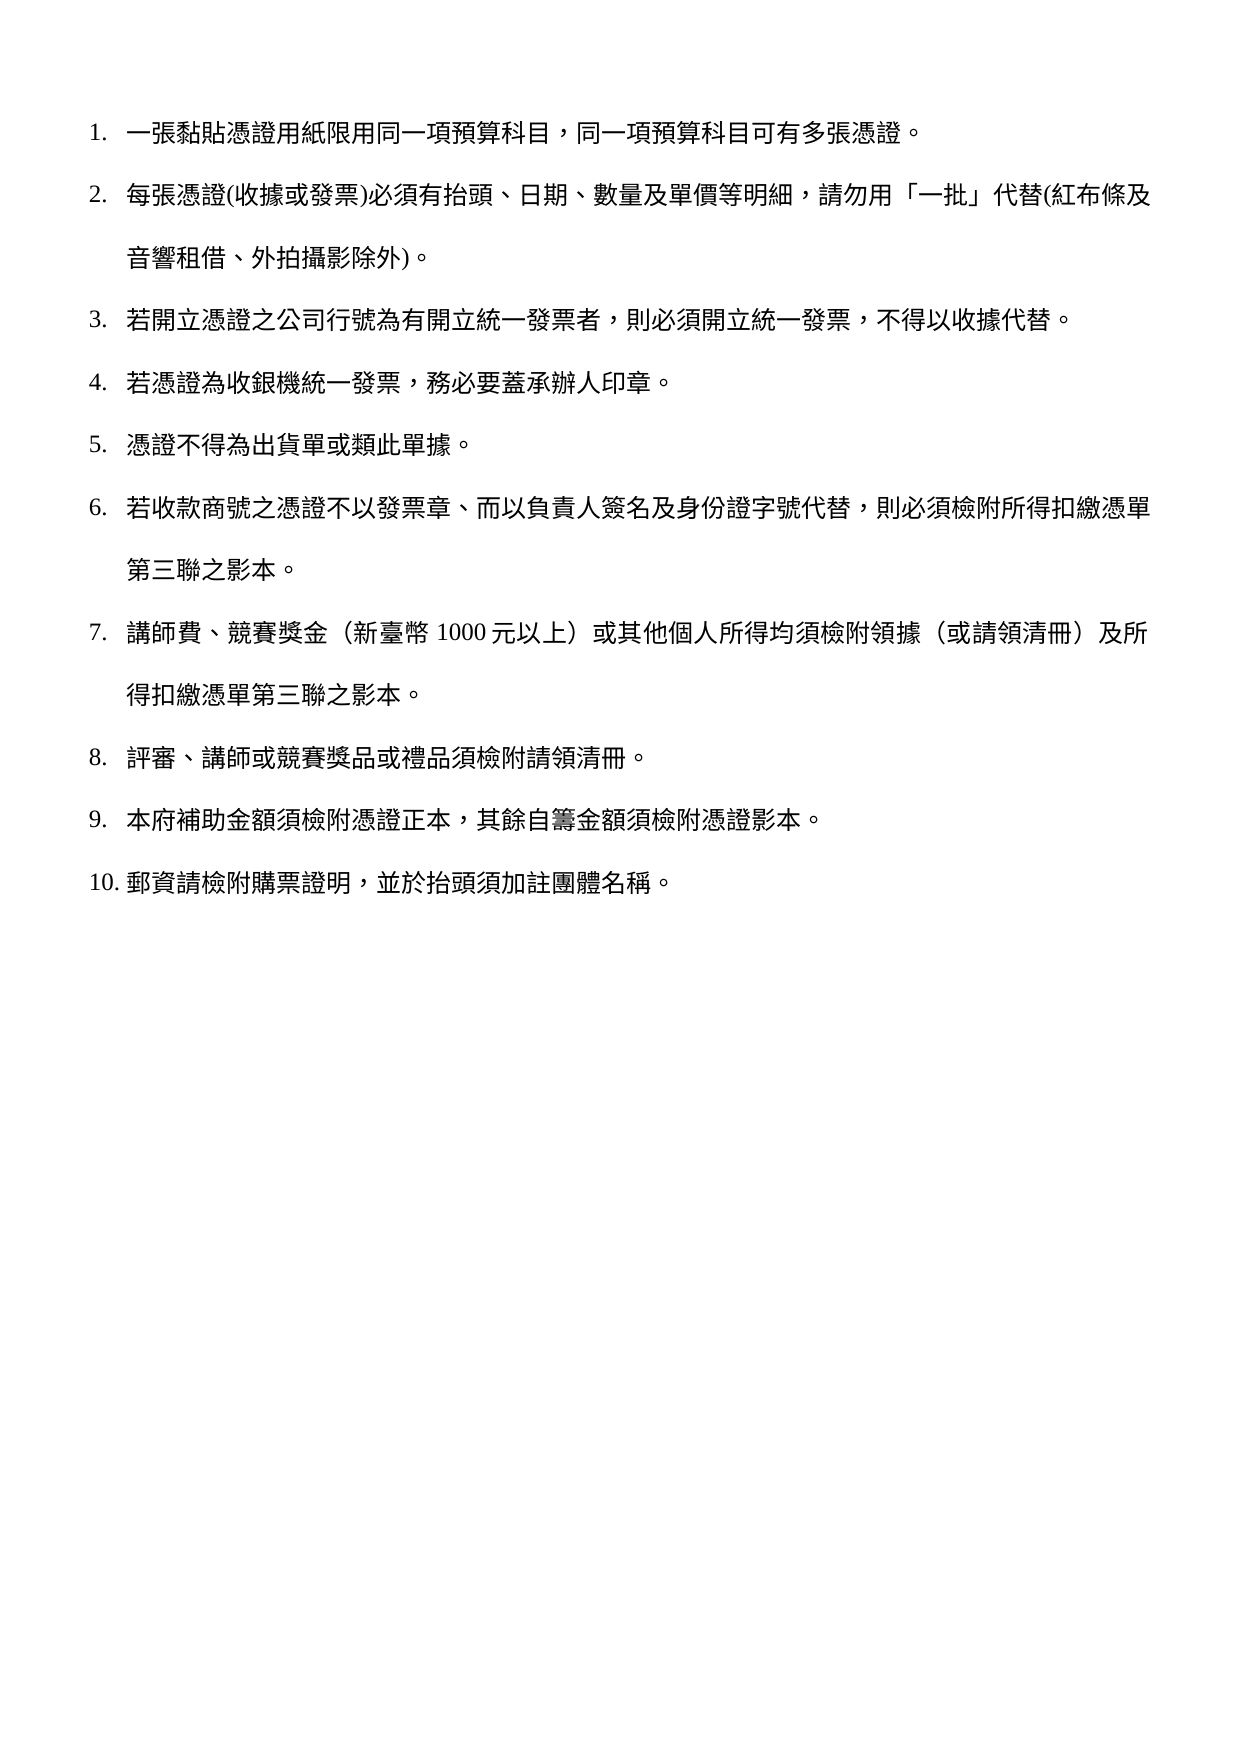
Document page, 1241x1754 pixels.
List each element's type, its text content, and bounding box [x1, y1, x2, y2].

list 郵資請檢附購票證明，並於抬頭須加註團體名稱。 [89, 839, 1152, 902]
list 憑證不得為出貨單或類此單據。 [89, 402, 1152, 464]
list 講師費、競賽獎金（新臺幣1000元以上）或其他個人所得均須檢附領據（或請領清冊）及所得扣繳憑單第三聯之影本。 [89, 589, 1152, 714]
list 本府補助金額須檢附憑證正本，其餘自籌金額須檢附憑證影本。 [89, 777, 1152, 839]
list 若憑證為收銀機統一發票，務必要蓋承辦人印章。 [89, 339, 1152, 402]
list 一張黏貼憑證用紙限用同一項預算科目，同一項預算科目可有多張憑證。 [89, 89, 1152, 152]
list 若收款商號之憑證不以發票章、而以負責人簽名及身份證字號代替，則必須檢附所得扣繳憑單第三聯之影本。 [89, 464, 1152, 589]
list 每張憑證(收據或發票)必須有抬頭、日期、數量及單價等明細，請勿用「一批」代替(紅布條及音響租借、外拍攝影除外)。 [89, 152, 1152, 277]
list 若開立憑證之公司行號為有開立統一發票者，則必須開立統一發票，不得以收據代替。 [89, 277, 1152, 339]
list 評審、講師或競賽獎品或禮品須檢附請領清冊。 [89, 714, 1152, 777]
